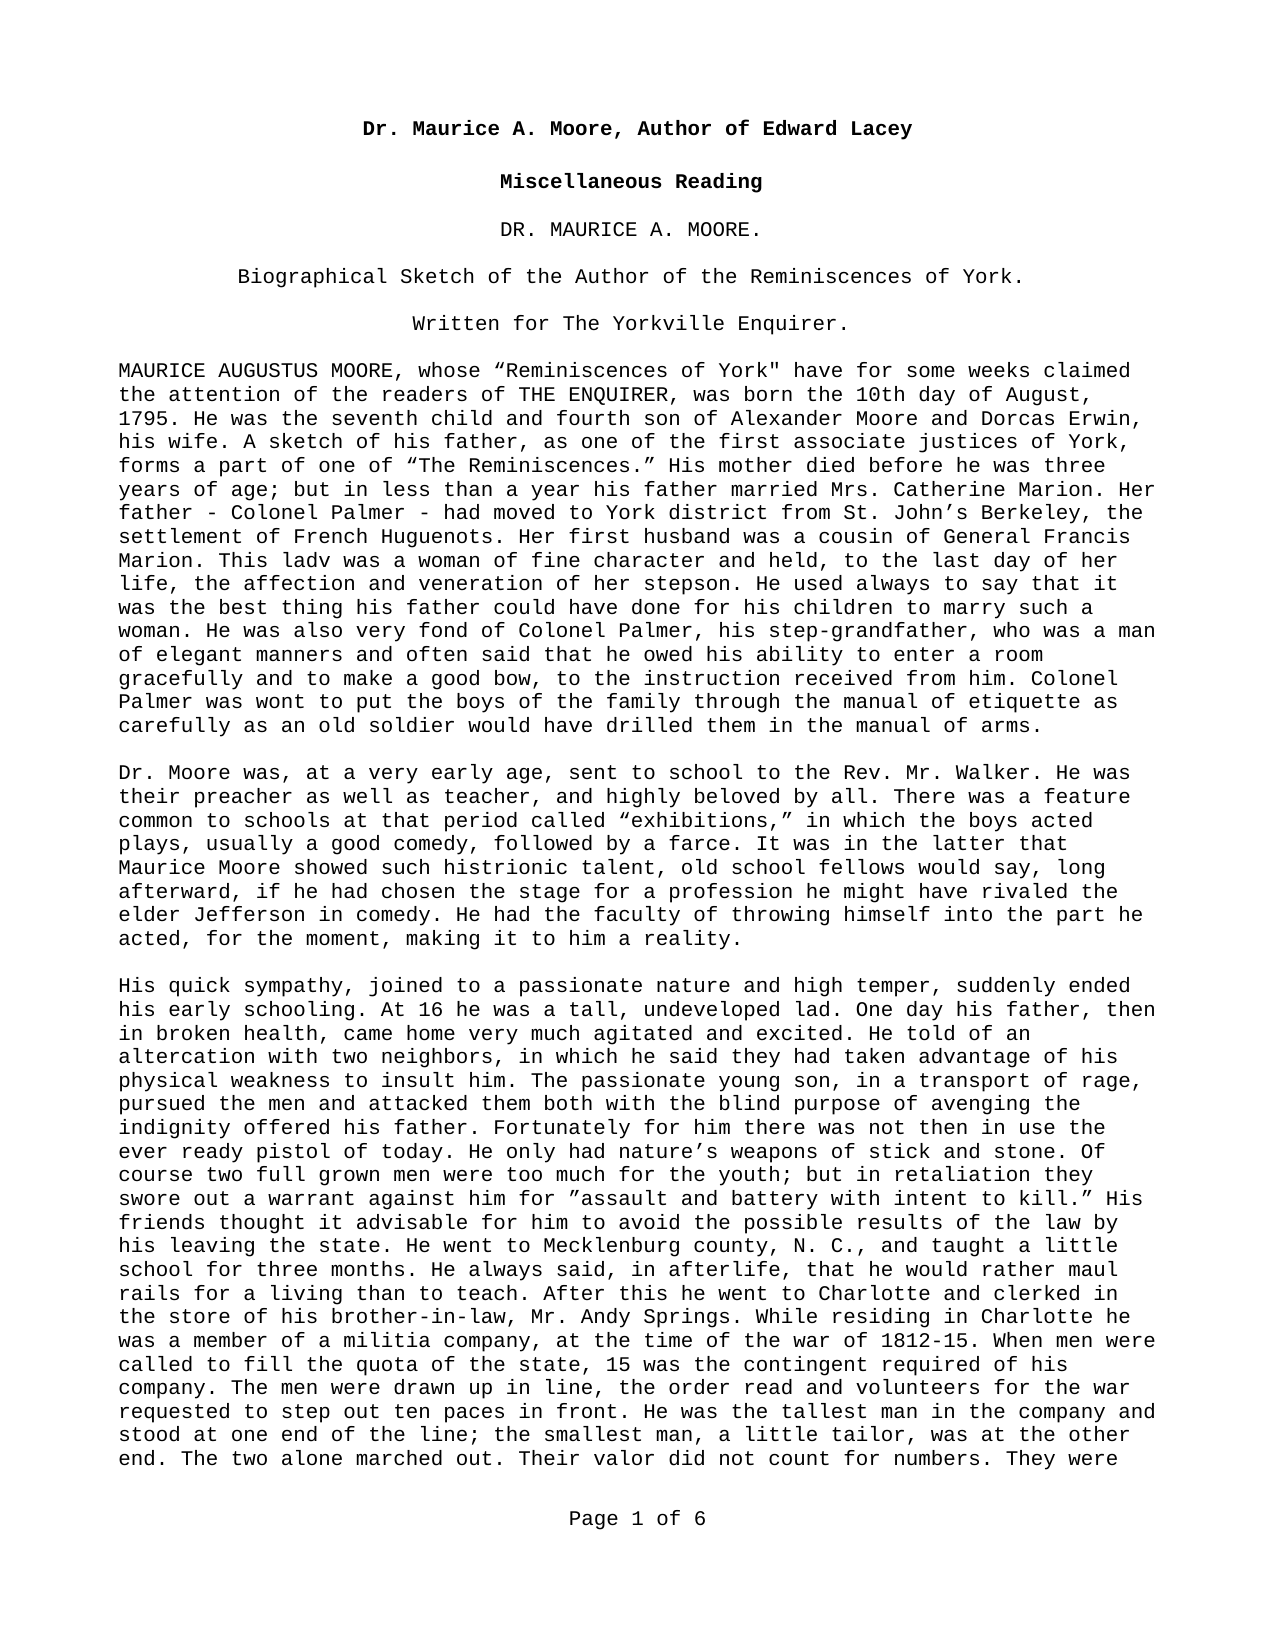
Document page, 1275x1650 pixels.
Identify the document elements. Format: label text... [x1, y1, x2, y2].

text Dr. Moore was, at a very early age, sent to school to the Rev. Mr. Walker. He was their preacher as well as teacher, and highly beloved by all. There was a feature common to schools at that period called “exhibitions,” in which the boys acted plays, usually a good comedy, followed by a farce. It was in the latter that Maurice Moore showed such histrionic talent, old school fellows would say, long afterward, if he had chosen the stage for a profession he might have rivaled the elder Jefferson in comedy. He had the faculty of throwing himself into the part he acted, for the moment, making it to him a reality. [118, 762, 1157, 952]
text Miscellaneous Reading [118, 171, 1157, 195]
text His quick sympathy, joined to a passionate nature and high temper, suddenly ended his early schooling. At 16 he was a tall, undeveloped lad. One day his father, then in broken health, came home very much agitated and excited. He told of an altercation with two neighbors, in which he said they had taken advantage of his physical weakness to insult him. The passionate young son, in a transport of rage, pursued the men and attacked them both with the blind purpose of avenging the indignity offered his father. Fortunately for him there was not then in use the ever ready pistol of today. He only had nature’s weapons of stick and stone. Of course two full grown men were too much for the youth; but in retaliation they swore out a warrant against him for ”assault and battery with intent to kill.” His friends thought it advisable for him to avoid the possible results of the law by his leaving the state. He went to Mecklenburg county, N. C., and taught a little school for three months. He always said, in afterlife, that he would rather maul rails for a living than to teach. After this he went to Charlotte and clerked in the store of his brother-in-law, Mr. Andy Springs. While residing in Charlotte he was a member of a militia company, at the time of the war of 1812-15. When men were called to fill the quota of the state, 15 was the contingent required of his company. The men were drawn up in line, the order read and volunteers for the war requested to step out ten paces in front. He was the tallest man in the company and stood at one end of the line; the smallest man, a little tailor, was at the other end. The two alone marched out. Their valor did not count for numbers. They were [118, 975, 1157, 1472]
text Written for The Yorkville Enquirer. [118, 313, 1157, 337]
text Biographical Sketch of the Author of the Reminiscences of York. [118, 266, 1157, 289]
text DR. MAURICE A. MOORE. [118, 218, 1157, 242]
text MAURICE AUGUSTUS MOORE, whose “Reminiscences of York" have for some weeks claimed the attention of the readers of THE ENQUIRER, was born the 10th day of August, 1795. He was the seventh child and fourth son of Alexander Moore and Dorcas Erwin, his wife. A sketch of his father, as one of the first associate justices of York, forms a part of one of “The Reminiscences.” His mother died before he was three years of age; but in less than a year his father married Mrs. Catherine Marion. Her father - Colonel Palmer - had moved to York district from St. John’s Berkeley, the settlement of French Huguenots. Her first husband was a cousin of General Francis Marion. This ladv was a woman of fine character and held, to the last day of her life, the affection and veneration of her stepson. He used always to say that it was the best thing his father could have done for his children to marry such a woman. He was also very fond of Colonel Palmer, his step-grandfather, who was a man of elegant manners and often said that he owed his ability to enter a room gracefully and to make a good bow, to the instruction received from him. Colonel Palmer was wont to put the boys of the family through the manual of etiquette as carefully as an old soldier would have drilled them in the manual of arms. [118, 360, 1157, 739]
